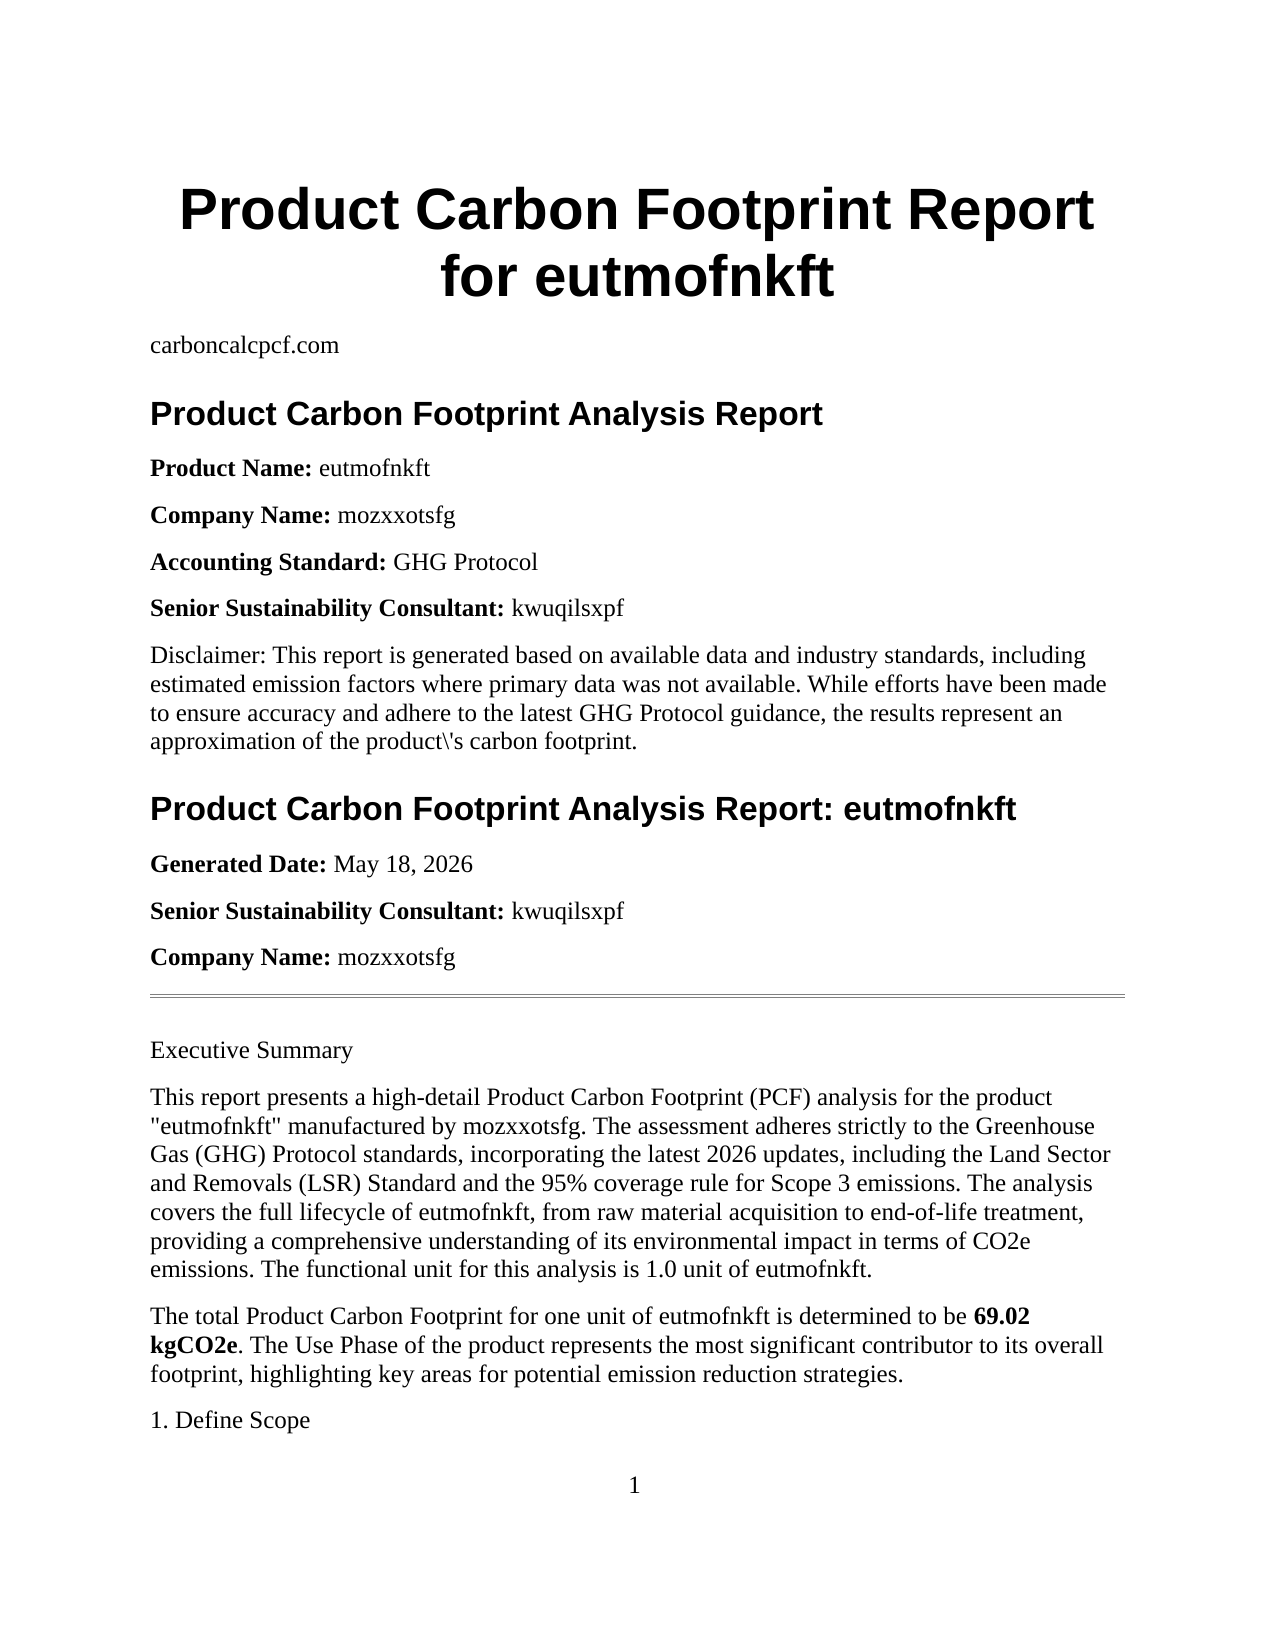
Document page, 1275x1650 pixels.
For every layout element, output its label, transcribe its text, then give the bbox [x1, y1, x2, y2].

text Company Name: mozxxotsfg [150, 942, 1125, 971]
text Disclaimer: This report is generated based on available data and industry standards, including estimated emission factors where primary data was not available. While efforts have been made to ensure accuracy and adhere to the latest GHG Protocol guidance, the results represent an approximation of the product\'s carbon footprint. [150, 640, 1125, 755]
text Company Name: mozxxotsfg [150, 500, 1125, 529]
text This report presents a high-detail Product Carbon Footprint (PCF) analysis for the product "eutmofnkft" manufactured by mozxxotsfg. The assessment adheres strictly to the Greenhouse Gas (GHG) Protocol standards, incorporating the latest 2026 updates, including the Land Sector and Removals (LSR) Standard and the 95% coverage rule for Scope 3 emissions. The analysis covers the full lifecycle of eutmofnkft, from raw material acquisition to end-of-life treatment, providing a comprehensive understanding of its environmental impact in terms of CO2e emissions. The functional unit for this analysis is 1.0 unit of eutmofnkft. [150, 1082, 1125, 1283]
text 1. Define Scope [150, 1405, 1125, 1434]
subtitle Product Carbon Footprint Analysis Report [150, 393, 1125, 432]
text Product Name: eutmofnkft [150, 453, 1125, 482]
text Senior Sustainability Consultant: kwuqilsxpf [150, 896, 1125, 924]
text carboncalcpcf.com [150, 331, 1125, 359]
subtitle Product Carbon Footprint Analysis Report: eutmofnkft [150, 789, 1125, 828]
text The total Product Carbon Footprint for one unit of eutmofnkft is determined to be 69.02 kgCO2e. The Use Phase of the product represents the most significant contributor to its overall footprint, highlighting key areas for potential emission reduction strategies. [150, 1301, 1125, 1387]
text Generated Date: May 18, 2026 [150, 849, 1125, 878]
text Executive Summary [150, 1035, 1125, 1064]
text Accounting Standard: GHG Protocol [150, 547, 1125, 576]
title Product Carbon Footprint Report for eutmofnkft [150, 175, 1125, 309]
text Senior Sustainability Consultant: kwuqilsxpf [150, 593, 1125, 622]
